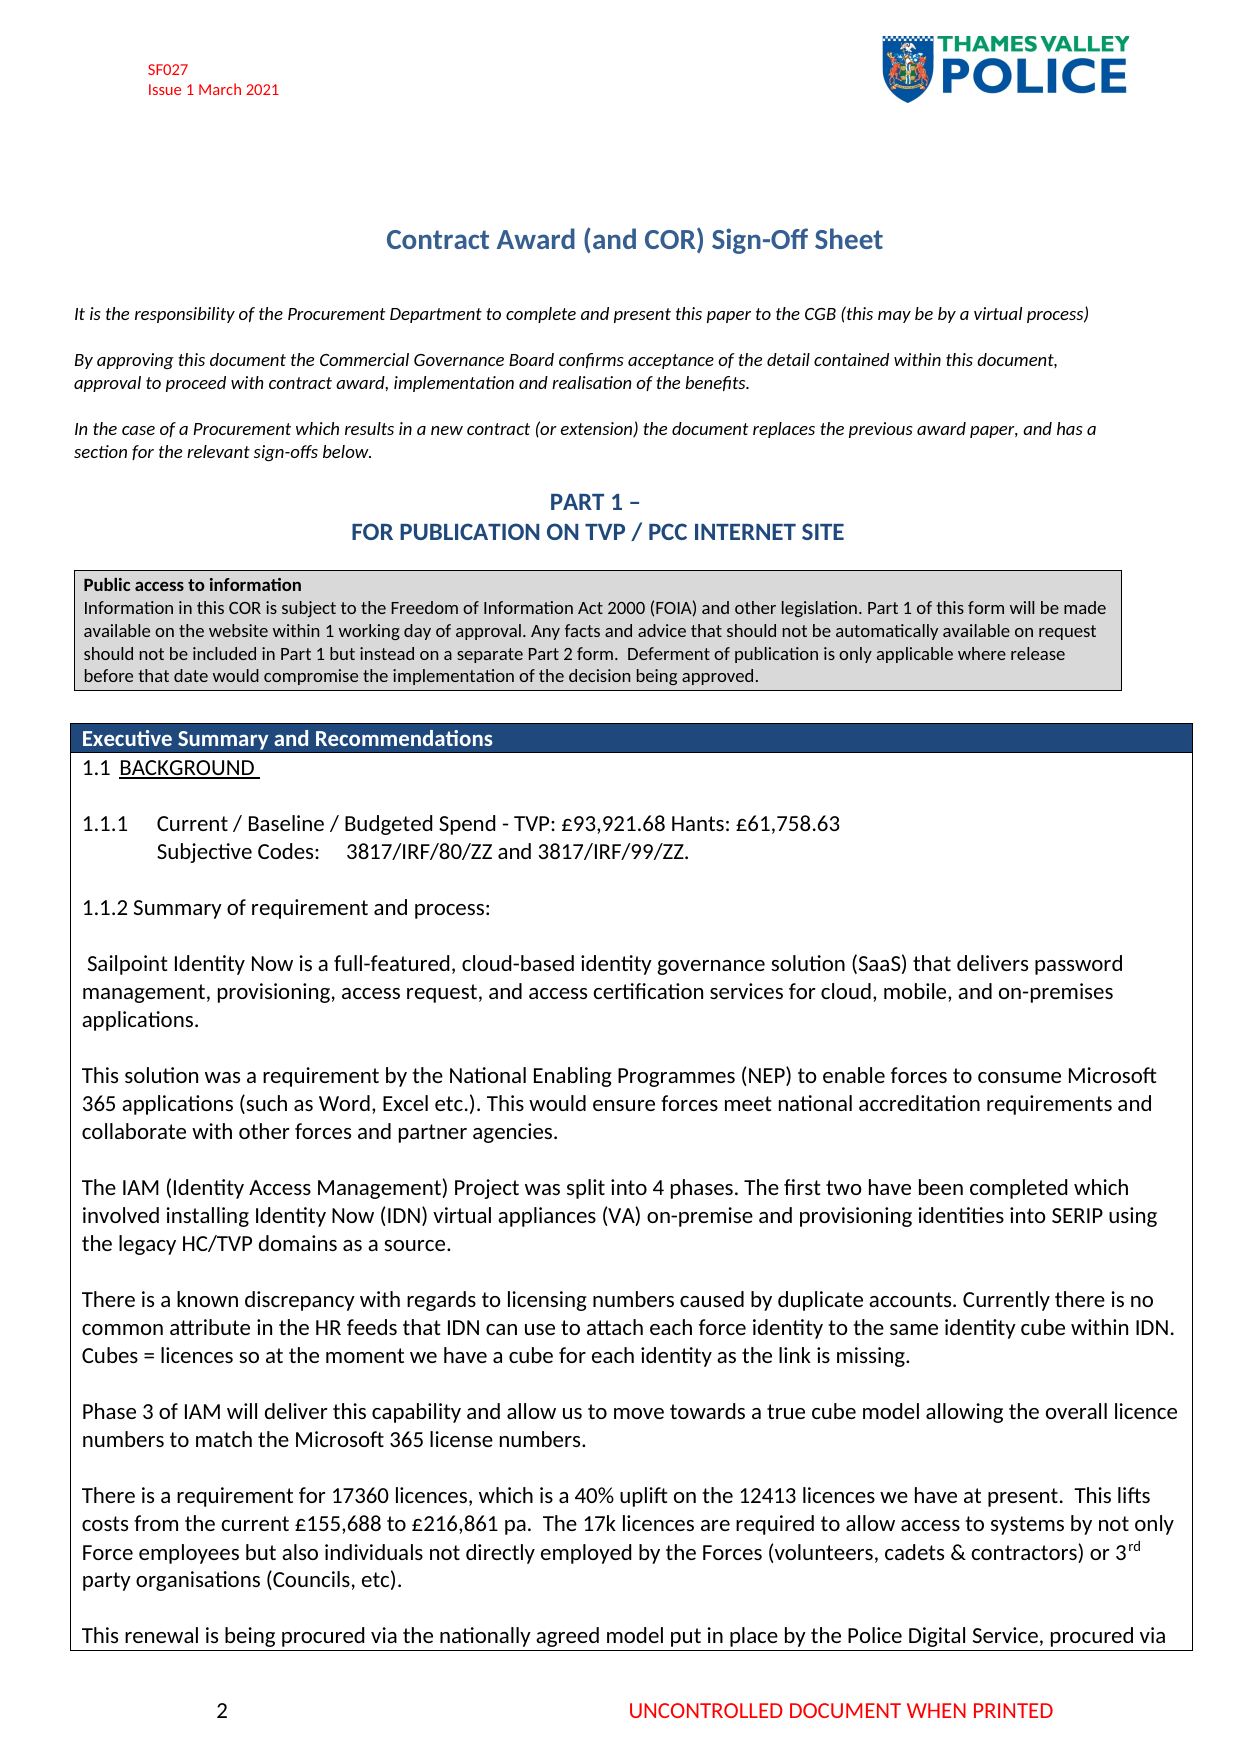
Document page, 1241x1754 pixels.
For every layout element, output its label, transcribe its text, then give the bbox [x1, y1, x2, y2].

table_header Executive Summary and Recommendations [71, 724, 1192, 752]
table_cell BACKGROUND Current / Baseline / Budgeted Spend - TVP: £93,921.68 Hants: £61,758.63 Subjective Codes: 3817/IRF/80/ZZ and 3817/IRF/99/ZZ. 1.1.2 Summary of requirement and process: Sailpoint Identity Now is a full-featured, cloud-based identity governance solution (SaaS) that delivers password management, provisioning, access request, and access certification services for cloud, mobile, and on-premises applications. This solution was a requirement by the National Enabling Programmes (NEP) to enable forces to consume Microsoft 365 applications (such as Word, Excel etc.). This would ensure forces meet national accreditation requirements and collaborate with other forces and partner agencies. The IAM (Identity Access Management) Project was split into 4 phases. The first two have been completed which involved installing Identity Now (IDN) virtual appliances (VA) on-premise and provisioning identities into SERIP using the legacy HC/TVP domains as a source. There is a known discrepancy with regards to licensing numbers caused by duplicate accounts. Currently there is no common attribute in the HR feeds that IDN can use to attach each force identity to the same identity cube within IDN. Cubes = licences so at the moment we have a cube for each identity as the link is missing. Phase 3 of IAM will deliver this capability and allow us to move towards a true cube model allowing the overall licence numbers to match the Microsoft 365 license numbers. There is a requirement for 17360 licences, which is a 40% uplift on the 12413 licences we have at present. This lifts costs from the current £155,688 to £216,861 pa. The 17k licences are required to allow access to systems by not only Force employees but also individuals not directly employed by the Forces (volunteers, cadets & contractors) or 3rd party organisations (Councils, etc). This renewal is being procured via the nationally agreed model put in place by the Police Digital Service, procured via [71, 753, 1192, 1650]
text By approving this document the Commercial Governance Board confirms acceptance of the detail contained within this document, approval to proceed with contract award, implementation and realisation of the benefits. [74, 348, 1122, 394]
text Public access to information Information in this COR is subject to the Freedom of Information Act 2000 (FOIA) and other legislation. Part 1 of this form will be made available on the website within 1 working day of approval. Any facts and advice that should not be automatically available on request should not be included in Part 1 but instead on a separate Part 2 form. Deferment of publication is only applicable where release before that date would compromise the implementation of the decision being approved. [75, 571, 1121, 690]
subtitle Contract Award (and COR) Sign-Off Sheet [148, 221, 1122, 257]
text It is the responsibility of the Procurement Department to complete and present this paper to the CGB (this may be by a virtual process) [74, 303, 1122, 326]
text Part 1 – For publication on TVP / PCC Internet Site [74, 486, 1122, 547]
text In the case of a Procurement which results in a new contract (or extension) the document replaces the previous award paper, and has a section for the relevant sign-offs below. [74, 394, 1122, 463]
